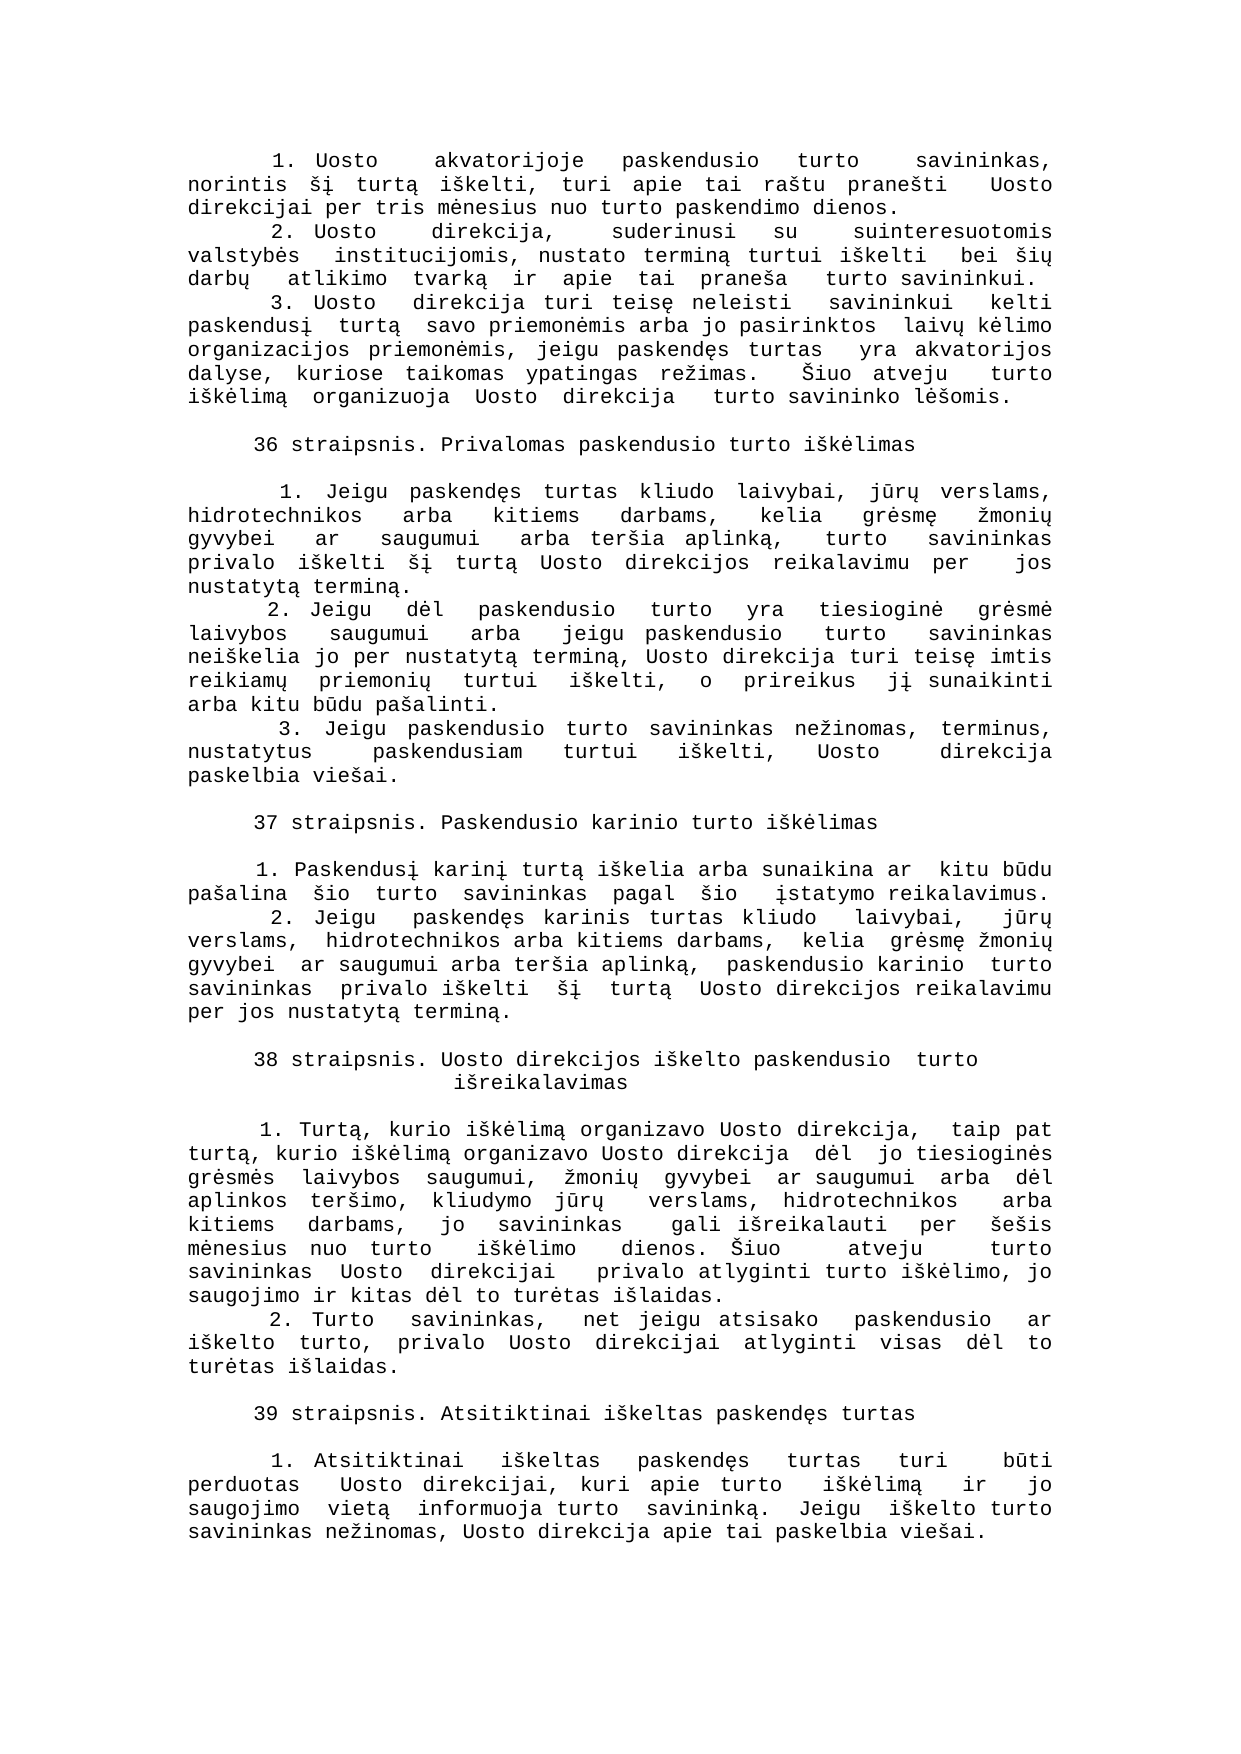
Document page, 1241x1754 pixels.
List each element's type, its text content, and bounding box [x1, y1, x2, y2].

text išreikalavimas [187, 1072, 1053, 1096]
text 3. Jeigu paskendusio turto savininkas nežinomas, terminus, nustatytus paskendusiam turtui iškelti, Uosto direkcija paskelbia viešai. [187, 717, 1053, 788]
text 2. Jeigu dėl paskendusio turto yra tiesioginė grėsmė laivybos saugumui arba jeigu paskendusio turto savininkas neiškelia jo per nustatytą terminą, Uosto direkcija turi teisę imtis reikiamų priemonių turtui iškelti, o prireikus jį sunaikinti arba kitu būdu pašalinti. [187, 599, 1053, 717]
text 1. Uosto akvatorijoje paskendusio turto savininkas, norintis šį turtą iškelti, turi apie tai raštu pranešti Uosto direkcijai per tris mėnesius nuo turto paskendimo dienos. [187, 150, 1053, 221]
text 2. Uosto direkcija, suderinusi su suinteresuotomis valstybės institucijomis, nustato terminą turtui iškelti bei šių darbų atlikimo tvarką ir apie tai praneša turto savininkui. [187, 221, 1053, 292]
text 39 straipsnis. Atsitiktinai iškeltas paskendęs turtas [187, 1403, 1053, 1427]
text 2. Turto savininkas, net jeigu atsisako paskendusio ar iškelto turto, privalo Uosto direkcijai atlyginti visas dėl to turėtas išlaidas. [187, 1309, 1053, 1379]
text 1. Atsitiktinai iškeltas paskendęs turtas turi būti perduotas Uosto direkcijai, kuri apie turto iškėlimą ir jo saugojimo vietą informuoja turto savininką. Jeigu iškelto turto savininkas nežinomas, Uosto direkcija apie tai paskelbia viešai. [187, 1451, 1053, 1545]
text 1. Paskendusį karinį turtą iškelia arba sunaikina ar kitu būdu pašalina šio turto savininkas pagal šio įstatymo reikalavimus. [187, 859, 1053, 907]
text 36 straipsnis. Privalomas paskendusio turto iškėlimas [187, 434, 1053, 457]
text 38 straipsnis. Uosto direkcijos iškelto paskendusio turto [187, 1048, 1053, 1072]
text 2. Jeigu paskendęs karinis turtas kliudo laivybai, jūrų verslams, hidrotechnikos arba kitiems darbams, kelia grėsmę žmonių gyvybei ar saugumui arba teršia aplinką, paskendusio karinio turto savininkas privalo iškelti šį turtą Uosto direkcijos reikalavimu per jos nustatytą terminą. [187, 907, 1053, 1025]
text 1. Jeigu paskendęs turtas kliudo laivybai, jūrų verslams, hidrotechnikos arba kitiems darbams, kelia grėsmę žmonių gyvybei ar saugumui arba teršia aplinką, turto savininkas privalo iškelti šį turtą Uosto direkcijos reikalavimu per jos nustatytą terminą. [187, 481, 1053, 599]
text 37 straipsnis. Paskendusio karinio turto iškėlimas [187, 812, 1053, 836]
text 1. Turtą, kurio iškėlimą organizavo Uosto direkcija, taip pat turtą, kurio iškėlimą organizavo Uosto direkcija dėl jo tiesioginės grėsmės laivybos saugumui, žmonių gyvybei ar saugumui arba dėl aplinkos teršimo, kliudymo jūrų verslams, hidrotechnikos arba kitiems darbams, jo savininkas gali išreikalauti per šešis mėnesius nuo turto iškėlimo dienos. Šiuo atveju turto savininkas Uosto direkcijai privalo atlyginti turto iškėlimo, jo saugojimo ir kitas dėl to turėtas išlaidas. [187, 1119, 1053, 1309]
text 3. Uosto direkcija turi teisę neleisti savininkui kelti paskendusį turtą savo priemonėmis arba jo pasirinktos laivų kėlimo organizacijos priemonėmis, jeigu paskendęs turtas yra akvatorijos dalyse, kuriose taikomas ypatingas režimas. Šiuo atveju turto iškėlimą organizuoja Uosto direkcija turto savininko lėšomis. [187, 292, 1053, 410]
